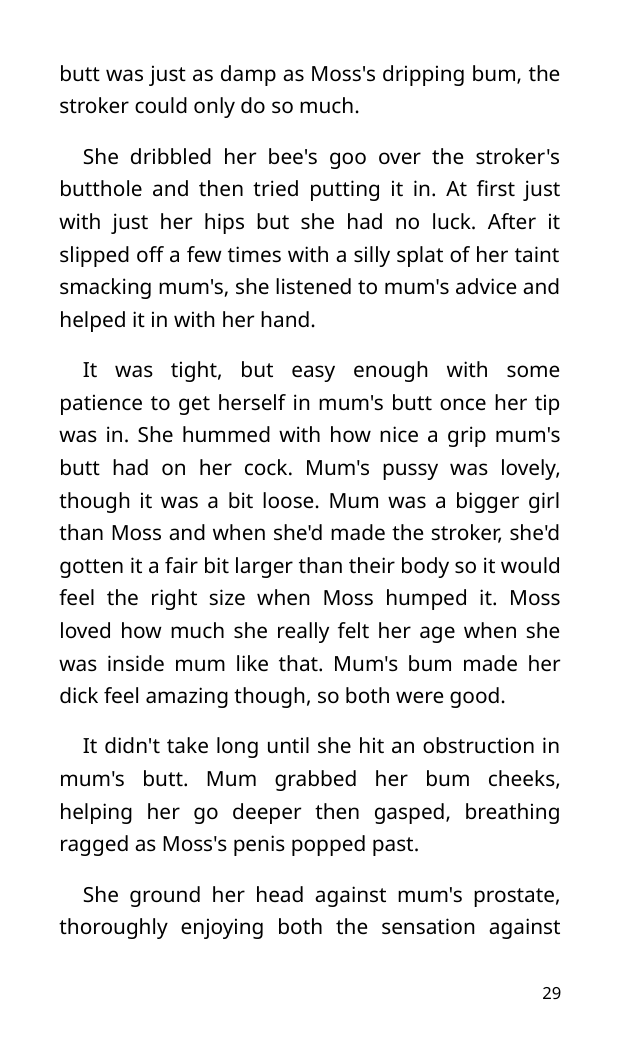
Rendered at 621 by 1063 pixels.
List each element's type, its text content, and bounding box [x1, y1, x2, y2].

text She ground her head against mum's prostate, thoroughly enjoying both the sensation against [59, 880, 561, 941]
text butt was just as damp as Moss's dripping bum, the stroker could only do so much. [59, 59, 561, 120]
text It didn't take long until she hit an obstruction in mum's butt. Mum grabbed her bum cheeks, helping her go deeper then gasped, breathing ragged as Moss's penis popped past. [59, 732, 561, 858]
text She dribbled her bee's goo over the stroker's butthole and then tried putting it in. At first just with just her hips but she had no luck. After it slipped off a few times with a silly splat of her taint smacking mum's, she listened to mum's advice and helped it in with her hand. [59, 142, 561, 333]
text It was tight, but easy enough with some patience to get herself in mum's butt once her tip was in. She hummed with how nice a grip mum's butt had on her cock. Mum's pussy was lovely, though it was a bit loose. Mum was a bigger girl than Moss and when she'd made the stroker, she'd gotten it a fair bit larger than their body so it would feel the right size when Moss humped it. Moss loved how much she really felt her age when she was inside mum like that. Mum's bum made her dick feel amazing though, so both were good. [59, 355, 561, 710]
